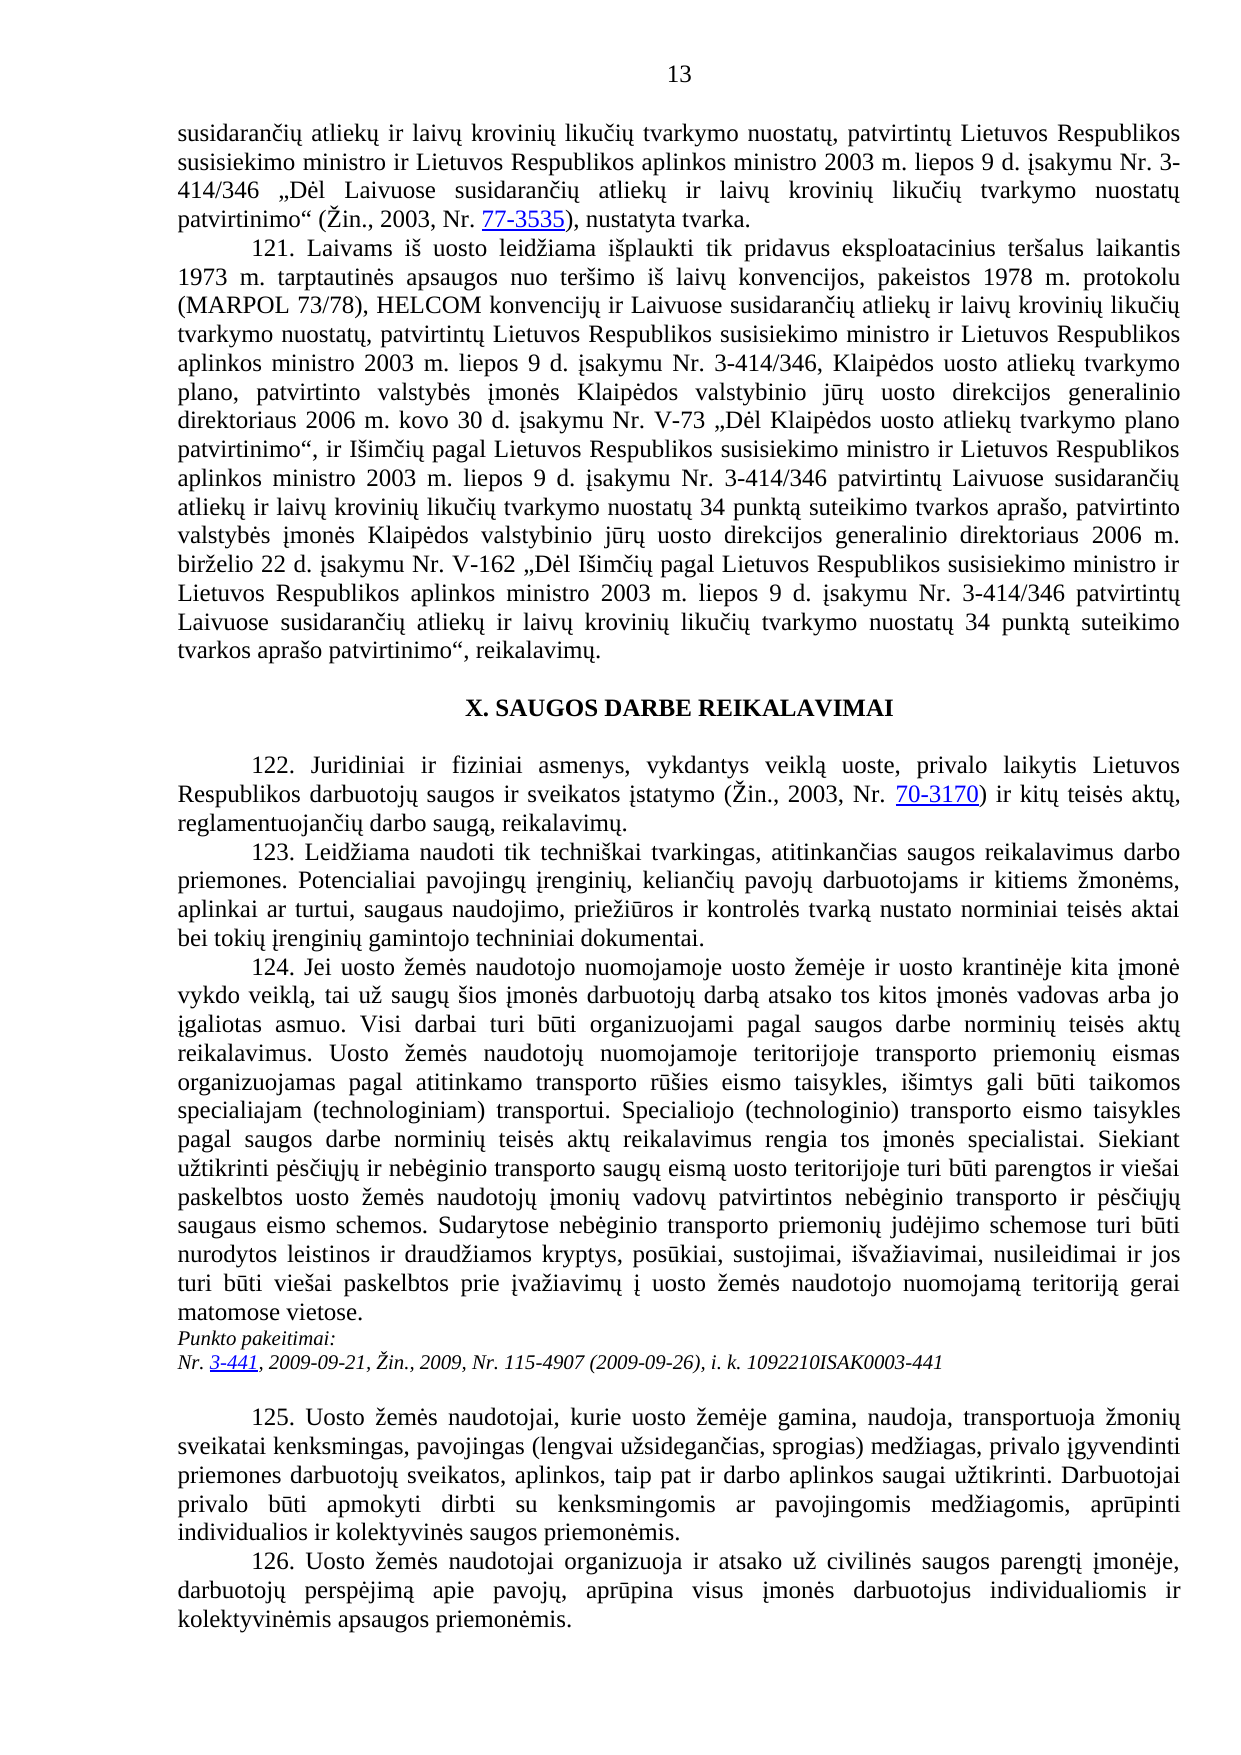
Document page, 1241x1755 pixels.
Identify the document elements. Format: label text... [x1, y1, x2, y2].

text 125. Uosto žemės naudotojai, kurie uosto žemėje gamina, naudoja, transportuoja žmonių sveikatai kenksmingas, pavojingas (lengvai užsidegančias, sprogias) medžiagas, privalo įgyvendinti priemones darbuotojų sveikatos, aplinkos, taip pat ir darbo aplinkos saugai užtikrinti. Darbuotojai privalo būti apmokyti dirbti su kenksmingomis ar pavojingomis medžiagomis, aprūpinti individualios ir kolektyvinės saugos priemonėmis. [177, 1402, 1181, 1546]
text 124. Jei uosto žemės naudotojo nuomojamoje uosto žemėje ir uosto krantinėje kita įmonė vykdo veiklą, tai už saugų šios įmonės darbuotojų darbą atsako tos kitos įmonės vadovas arba jo įgaliotas asmuo. Visi darbai turi būti organizuojami pagal saugos darbe norminių teisės aktų reikalavimus. Uosto žemės naudotojų nuomojamoje teritorijoje transporto priemonių eismas organizuojamas pagal atitinkamo transporto rūšies eismo taisykles, išimtys gali būti taikomos specialiajam (technologiniam) transportui. Specialiojo (technologinio) transporto eismo taisykles pagal saugos darbe norminių teisės aktų reikalavimus rengia tos įmonės specialistai. Siekiant užtikrinti pėsčiųjų ir nebėginio transporto saugų eismą uosto teritorijoje turi būti parengtos ir viešai paskelbtos uosto žemės naudotojų įmonių vadovų patvirtintos nebėginio transporto ir pėsčiųjų saugaus eismo schemos. Sudarytose nebėginio transporto priemonių judėjimo schemose turi būti nurodytos leistinos ir draudžiamos kryptys, posūkiai, sustojimai, išvažiavimai, nusileidimai ir jos turi būti viešai paskelbtos prie įvažiavimų į uosto žemės naudotojo nuomojamą teritoriją gerai matomose vietose. [177, 952, 1181, 1326]
text 122. Juridiniai ir fiziniai asmenys, vykdantys veiklą uoste, privalo laikytis Lietuvos Respublikos darbuotojų saugos ir sveikatos įstatymo (Žin., 2003, Nr. 70-3170) ir kitų teisės aktų, reglamentuojančių darbo saugą, reikalavimų. [177, 751, 1181, 837]
text 126. Uosto žemės naudotojai organizuoja ir atsako už civilinės saugos parengtį įmonėje, darbuotojų perspėjimą apie pavojų, aprūpina visus įmonės darbuotojus individualiomis ir kolektyvinėmis apsaugos priemonėmis. [177, 1546, 1181, 1632]
text 123. Leidžiama naudoti tik techniškai tvarkingas, atitinkančias saugos reikalavimus darbo priemones. Potencialiai pavojingų įrenginių, keliančių pavojų darbuotojams ir kitiems žmonėms, aplinkai ar turtui, saugaus naudojimo, priežiūros ir kontrolės tvarką nustato norminiai teisės aktai bei tokių įrenginių gamintojo techniniai dokumentai. [177, 837, 1181, 952]
text Nr. 3-441, 2009-09-21, Žin., 2009, Nr. 115-4907 (2009-09-26), i. k. 1092210ISAK0003-441 [177, 1350, 1181, 1374]
text X. SAUGOS DARBE REIKALAVIMAI [177, 693, 1181, 722]
text 121. Laivams iš uosto leidžiama išplaukti tik pridavus eksploatacinius teršalus laikantis 1973 m. tarptautinės apsaugos nuo teršimo iš laivų konvencijos, pakeistos 1978 m. protokolu (MARPOL 73/78), HELCOM konvencijų ir Laivuose susidarančių atliekų ir laivų krovinių likučių tvarkymo nuostatų, patvirtintų Lietuvos Respublikos susisiekimo ministro ir Lietuvos Respublikos aplinkos ministro 2003 m. liepos 9 d. įsakymu Nr. 3-414/346, Klaipėdos uosto atliekų tvarkymo plano, patvirtinto valstybės įmonės Klaipėdos valstybinio jūrų uosto direkcijos generalinio direktoriaus 2006 m. kovo 30 d. įsakymu Nr. V-73 „Dėl Klaipėdos uosto atliekų tvarkymo plano patvirtinimo“, ir Išimčių pagal Lietuvos Respublikos susisiekimo ministro ir Lietuvos Respublikos aplinkos ministro 2003 m. liepos 9 d. įsakymu Nr. 3-414/346 patvirtintų Laivuose susidarančių atliekų ir laivų krovinių likučių tvarkymo nuostatų 34 punktą suteikimo tvarkos aprašo, patvirtinto valstybės įmonės Klaipėdos valstybinio jūrų uosto direkcijos generalinio direktoriaus 2006 m. birželio 22 d. įsakymu Nr. V-162 „Dėl Išimčių pagal Lietuvos Respublikos susisiekimo ministro ir Lietuvos Respublikos aplinkos ministro 2003 m. liepos 9 d. įsakymu Nr. 3-414/346 patvirtintų Laivuose susidarančių atliekų ir laivų krovinių likučių tvarkymo nuostatų 34 punktą suteikimo tvarkos aprašo patvirtinimo“, reikalavimų. [177, 233, 1181, 664]
text susidarančių atliekų ir laivų krovinių likučių tvarkymo nuostatų, patvirtintų Lietuvos Respublikos susisiekimo ministro ir Lietuvos Respublikos aplinkos ministro 2003 m. liepos 9 d. įsakymu Nr. 3-414/346 „Dėl Laivuose susidarančių atliekų ir laivų krovinių likučių tvarkymo nuostatų patvirtinimo“ (Žin., 2003, Nr. 77-3535), nustatyta tvarka. [177, 118, 1181, 233]
text Punkto pakeitimai: [177, 1326, 1181, 1350]
